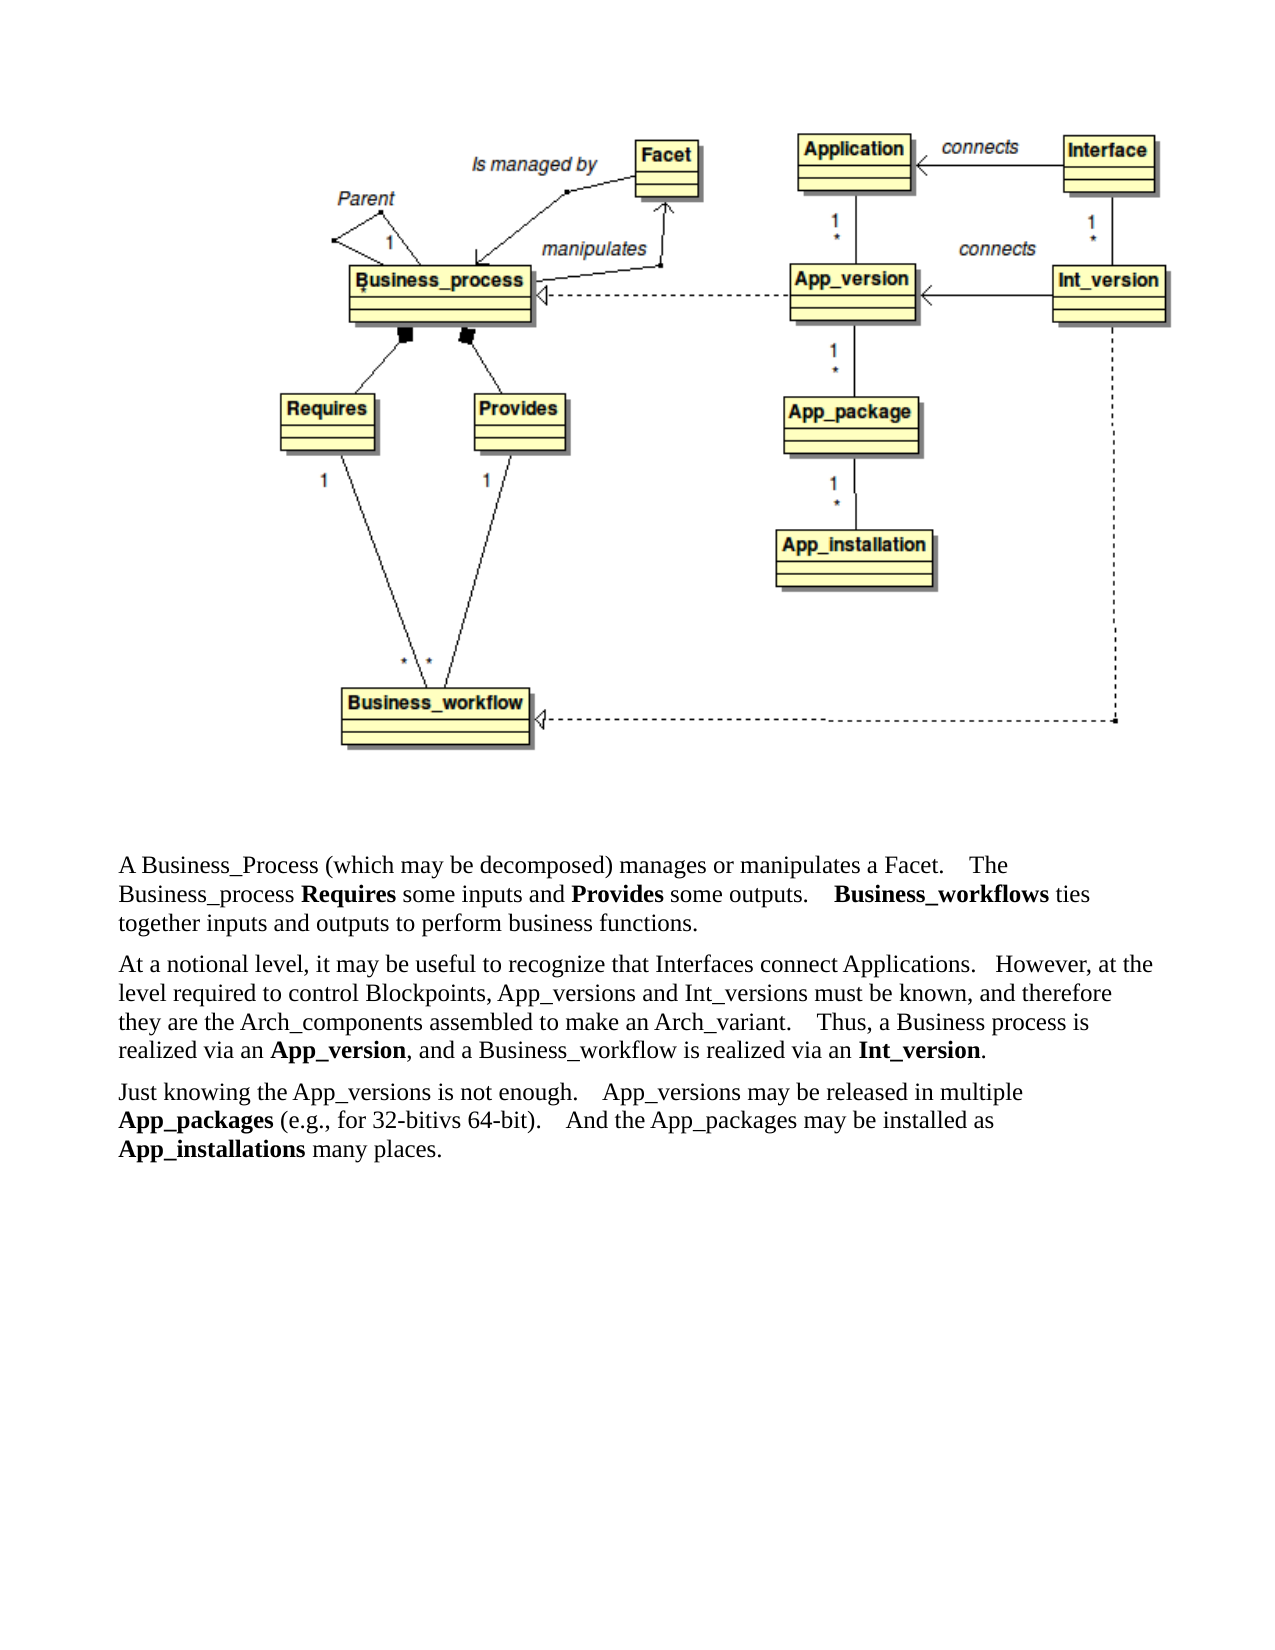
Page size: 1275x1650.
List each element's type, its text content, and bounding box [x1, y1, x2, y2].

text Just knowing the App_versions is not enough. App_versions may be released in multiple App_packages (e.g., for 32-bitivs 64-bit). And the App_packages may be installed as App_installations many places. [118, 1077, 1157, 1163]
text At a notional level, it may be useful to recognize that Interfaces connect Applications. However, at the level required to control Blockpoints, App_versions and Int_versions must be known, and therefore they are the Arch_components assembled to make an Arch_variant. Thus, a Business process is realized via an App_version, and a Business_workflow is realized via an Int_version. [118, 949, 1157, 1064]
text A Business_Process (which may be decomposed) manages or manipulates a Facet. The Business_process Requires some inputs and Provides some outputs. Business_workflows ties together inputs and outputs to perform business functions. [118, 851, 1157, 937]
picture [85, 118, 1190, 769]
